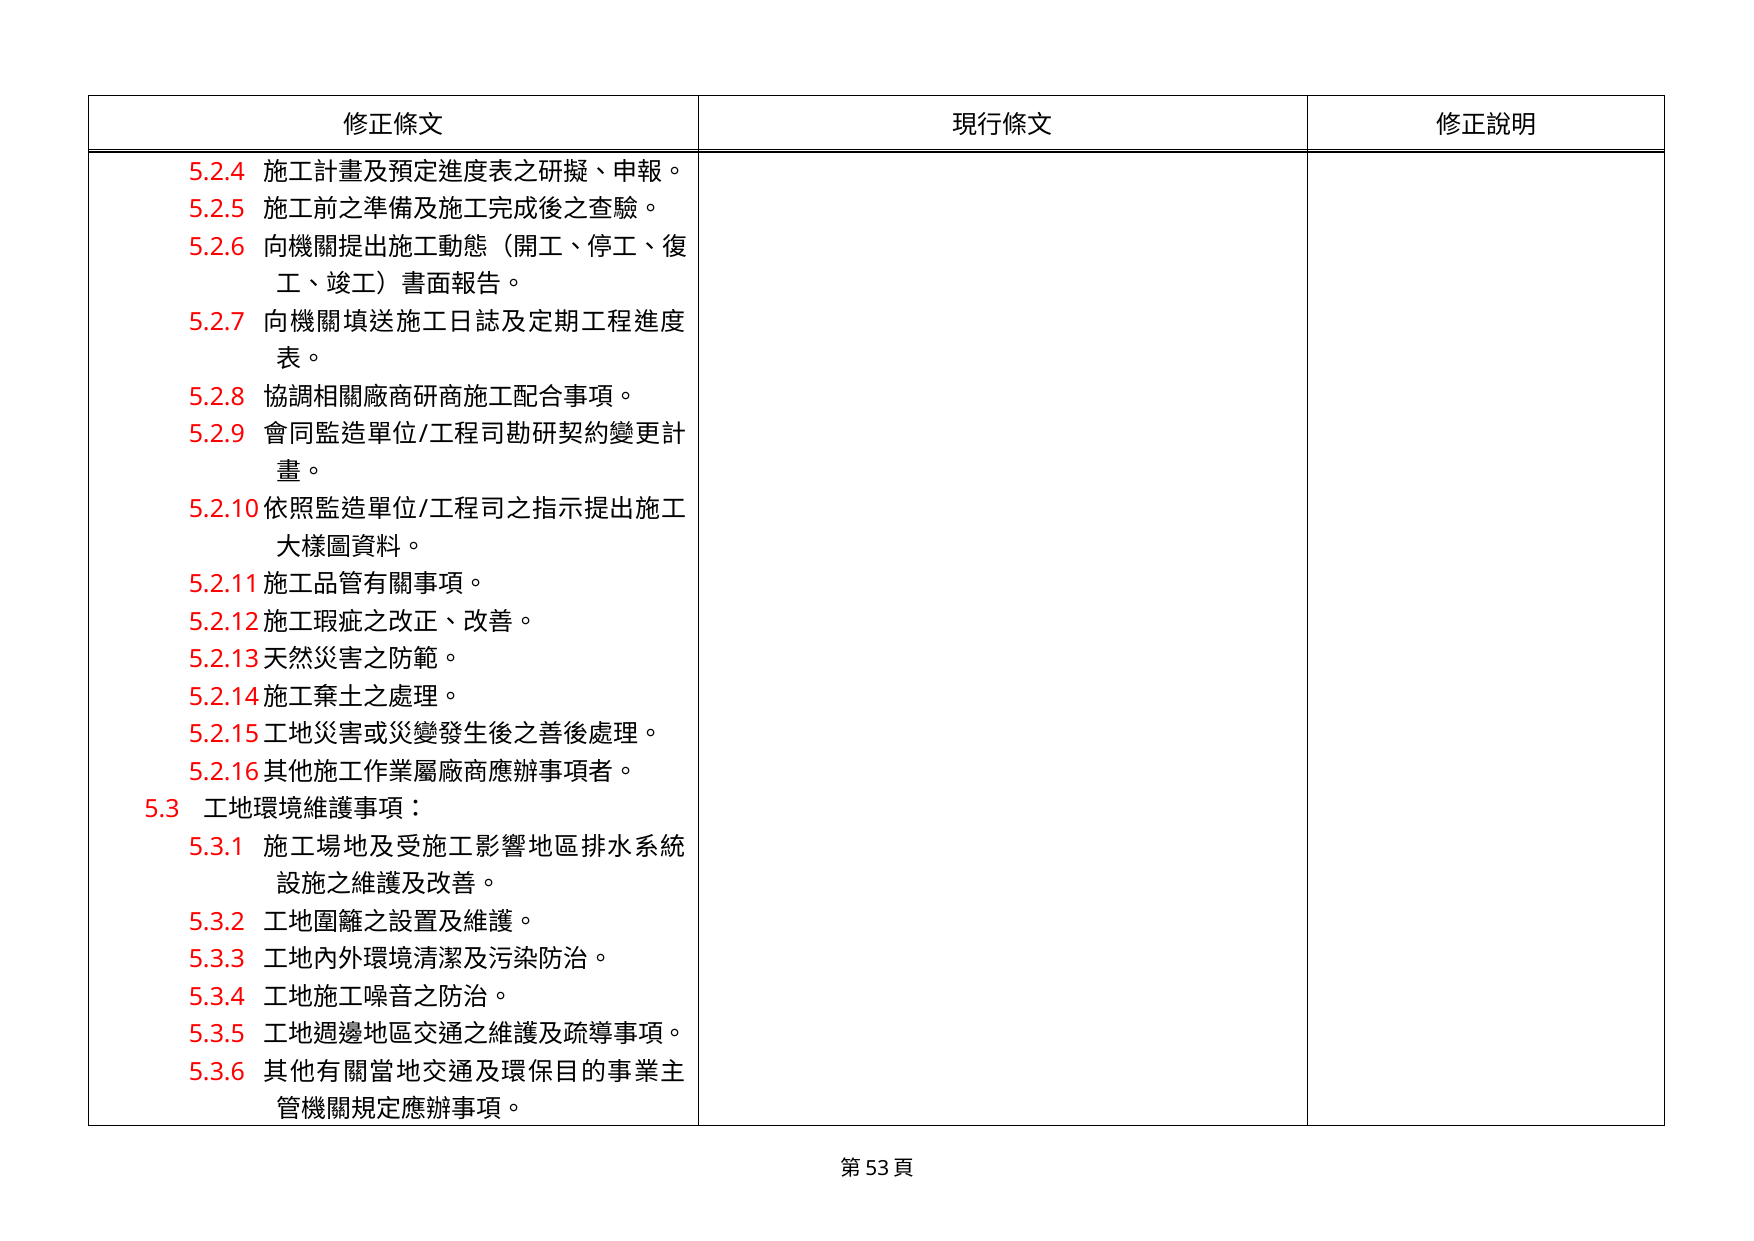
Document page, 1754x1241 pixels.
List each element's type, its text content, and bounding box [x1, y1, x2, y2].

table_header 修正條文 [89, 96, 698, 149]
table_cell 附錄2、工地管理 契約施工期間，廠商應指派適當之代表人為工地負責人，代表廠商駐在工地，督導施工，管理其員工及器材，並負責一切廠商應辦理事項。廠商應於開工前，將其工地負責人之姓名、學經歷等資料，報請機關查核；變更時亦同。機關如認為廠商工地負責人不稱職時，得要求廠商更換，廠商不得拒絕。 門禁管制 工作場所人員及車輛機械出入口處應設管制人員，嚴禁以下人員及機具進入工地： 非法外籍勞工。 未投保勞工保險之勞工（其依法屬免投勞工保險者，得以其他商業保險代之）。 未具合格證之移動式起重機、車輛機械及操作人員。 工作場所人員非有適當之防護具（例如安全帽），不得讓其出入。 工地環境清潔與維護 契約施工期間，廠商應切實遵守水污染防治法及其施行細則、空氣污染防制法、噪音管制法、廢棄物清理法及營建剩餘土石方處理方案等法令規定，隨時負責工地環境保護。 契約施工期間，廠商應隨時清除工地內暨工地週邊道路一切廢料、垃圾、非必要或檢驗不合格之材料、鷹架、工具及其他設備，以確保工地安全及工作地區環境之整潔，其所需費用概由廠商負責。 工地周圍排水溝，因契約施工所生損壞或沉積砂石、積廢土或施工產生之廢棄物，廠商應隨時修復及清理，並於完成時，拍照留存紀錄，必要時並邀集當地管理單位現勘確認。其因延誤修復及清理，致生危害環境衛生或公共安全事件者，概由廠商負完全責任。 交通維持及安全管制措施： 廠商施工時，不得妨礙交通。因施工需要暫時影響交通時，須有適當臨時交通路線及公共安全設施，並事先提出因應計畫送請監造單位/工程司核准。監造單位/工程司如另有指示者，廠商應即照辦。 廠商施工如需佔用都市道路範圍，廠商應依規定擬訂交通維持計畫，併同施工計畫，送請機關核轉當地政府交通主管機關核准後，始得施工。該項交通維持計畫之格式，應依當地政府交通主管機關之規定辦理，並維持工區週邊路面平整，加強行人動線安全防護措施及導引牌設置，同時視需要於重要路口派員協助疏導交通。 交通維持及安全管制措施應確實依核准之交通維持計畫及圖樣、數量佈設並據以估驗計價。 廠商為執行施工管理之事務，其指派之工地負責人，應全權代表廠商駐場，率同其員工處理下列事項： 工地管理事項 工地範圍內之部署及配置。 工人、材料、機具、設備、門禁及施工裝備之管理。 已施工完成定作物之管理。 公共安全之維護。 工地突發事故之處理。 工程推動事項 開工之準備。 交通維持計畫之研擬、申報。 材料、機具、設備檢（試）驗之申請、協調。 施工計畫及預定進度表之研擬、申報。 施工前之準備及施工完成後之查驗。 向機關提出施工動態（開工、停工、復工、竣工）書面報告。 向機關填送施工日誌及定期工程進度表。 協調相關廠商研商施工配合事項。 會同監造單位/工程司勘研契約變更計畫。 依照監造單位/工程司之指示提出施工大樣圖資料。 施工品管有關事項。 施工瑕疵之改正、改善。 天然災害之防範。 施工棄土之處理。 工地災害或災變發生後之善後處理。 其他施工作業屬廠商應辦事項者。 工地環境維護事項： 施工場地及受施工影響地區排水系統設施之維護及改善。 工地圍籬之設置及維護。 工地內外環境清潔及污染防治。 工地施工噪音之防治。 工地週邊地區交通之維護及疏導事項。 其他有關當地交通及環保目的事業主管機關規定應辦事項。 工地週邊協調事項： 加強工地週邊地區的警告標誌與宣導。 與工地週邊地區鄰里辦公處暨社區加強聯繫。 定時提供施工進度及有關之資訊。 其他應辦事項。 施工所需臨時用地，除另有規定外，由廠商自理。廠商應規範其人員、設備僅得於該臨時用地或機關提供之土地內施工，並避免其人員、設備進入鄰地。 廠商應規範其砂石、廢土、廢棄物、建材等分包廠商不得有使用非法車輛、違約棄置或超載行為。其有違反者，廠商應負違約責任；情節重大者，依採購法第101條第1項第3款規定處理。 □工程告示牌設置（如未納入設計圖說時，由機關擇需要者於招標時載明） 廠商應於開工前將工程告示牌相關施工圖說報機關審查核可後設置。 工程告示牌之位置、規格、型式、材質、色彩、字型等，應考量工程特性、周遭環境及地方民情設置，其規格為：長＿＿公分，寬＿＿公分（由機關於招標時載明；未載明者，巨額之工程，規格為：長500公分，寬320公分；查核金額以上未達巨額之工程，規格為：長300分，寬170公分；未達查核金額之工程，規格為：長120公分，寬75公分）。 工程告示牌之內容 工程名稱、主辦機關、監造單位、施工廠商、工地主任(負責人)姓名與電話、施工起迄時間、重要公告事項、全民督工電話及網址等相關通報專線。 查核金額以上之工程，應增列專任工程人員、品質管理人員、勞工安全衛生人員姓名及電話，及工程透視圖或平面位置圖等。 巨額之工程，應再增列設計單位、工程概要及工程效益等。 [89, 153, 698, 1125]
table_header 現行條文 [699, 96, 1307, 149]
table_cell [1308, 153, 1664, 1125]
table_header 修正說明 [1308, 96, 1664, 149]
table_cell [699, 153, 1307, 1125]
